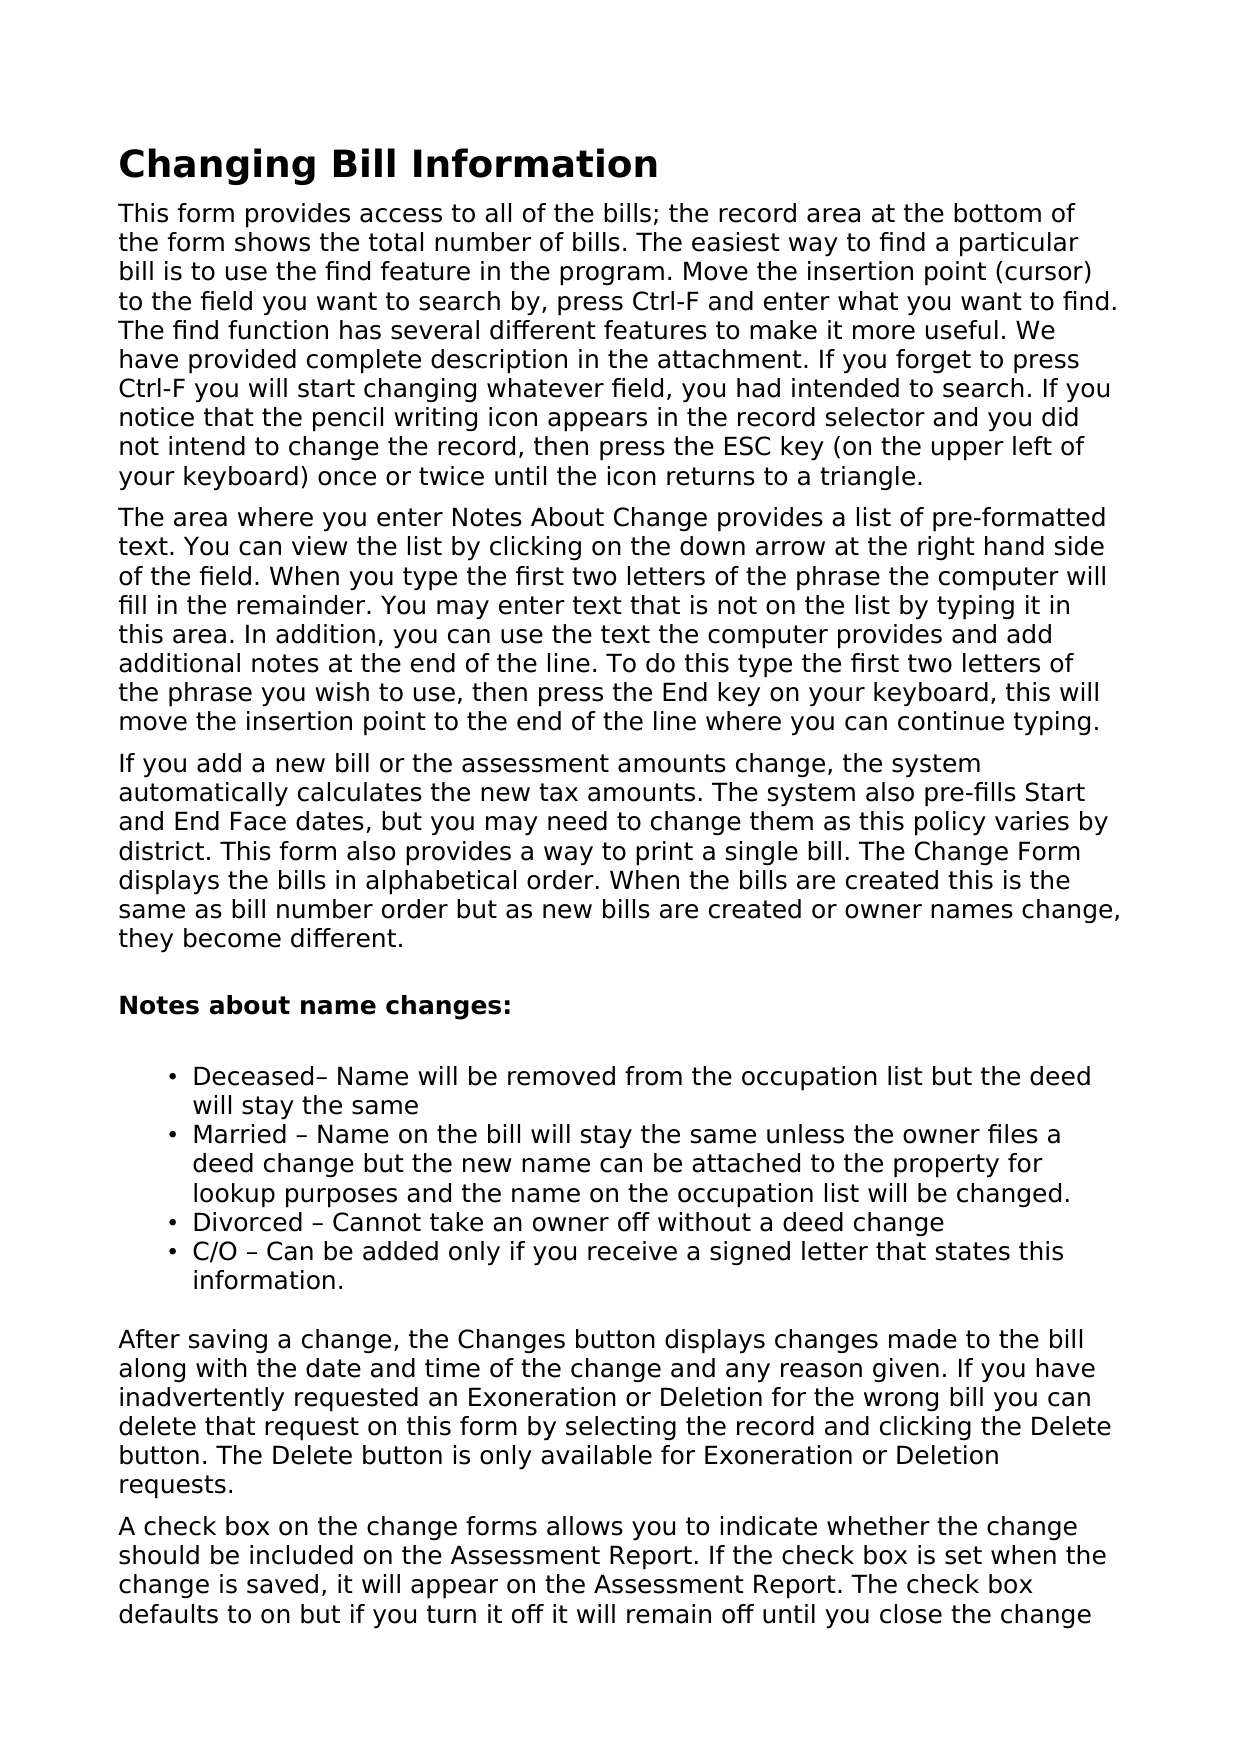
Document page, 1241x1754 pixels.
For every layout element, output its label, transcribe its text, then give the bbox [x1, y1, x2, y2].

text This form provides access to all of the bills; the record area at the bottom of the form shows the total number of bills. The easiest way to find a particular bill is to use the find feature in the program. Move the insertion point (cursor) to the field you want to search by, press Ctrl-F and enter what you want to find. The find function has several different features to make it more useful. We have provided complete description in the attachment. If you forget to press Ctrl-F you will start changing whatever field, you had intended to search. If you notice that the pencil writing icon appears in the record selector and you did not intend to change the record, then press the ESC key (on the upper left of your keyboard) once or twice until the icon returns to a triangle. [118, 199, 1122, 491]
list Married – Name on the bill will stay the same unless the owner files a deed change but the new name can be attached to the property for lookup purposes and the name on the occupation list will be changed. [177, 1120, 1122, 1208]
list Deceased– Name will be removed from the occupation list but the deed will stay the same [177, 1062, 1122, 1120]
text The area where you enter Notes About Change provides a list of pre-formatted text. You can view the list by clicking on the down arrow at the right hand side of the field. When you type the first two letters of the phrase the computer will fill in the remainder. You may enter text that is not on the list by typing it in this area. In addition, you can use the text the computer provides and add additional notes at the end of the line. To do this type the first two letters of the phrase you wish to use, then press the End key on your keyboard, this will move the insertion point to the end of the line where you can continue typing. [118, 503, 1122, 737]
text After saving a change, the Changes button displays changes made to the bill along with the date and time of the change and any reason given. If you have inadvertently requested an Exoneration or Deletion for the wrong bill you can delete that request on this form by selecting the record and clicking the Delete button. The Delete button is only available for Exoneration or Deletion requests. [118, 1325, 1122, 1500]
subtitle Changing Bill Information [118, 143, 1122, 187]
text A check box on the change forms allows you to indicate whether the change should be included on the Assessment Report. If the check box is set when the change is saved, it will appear on the Assessment Report. The check box defaults to on but if you turn it off it will remain off until you close the change [118, 1512, 1122, 1629]
list Divorced – Cannot take an owner off without a deed change [177, 1208, 1122, 1237]
text If you add a new bill or the assessment amounts change, the system automatically calculates the new tax amounts. The system also pre-fills Start and End Face dates, but you may need to change them as this policy varies by district. This form also provides a way to print a single bill. The Change Form displays the bills in alphabetical order. When the bills are created this is the same as bill number order but as new bills are created or owner names change, they become different. [118, 749, 1122, 953]
subtitle Notes about name changes: [118, 991, 1122, 1020]
list C/O – Can be added only if you receive a signed letter that states this information. [177, 1237, 1122, 1295]
